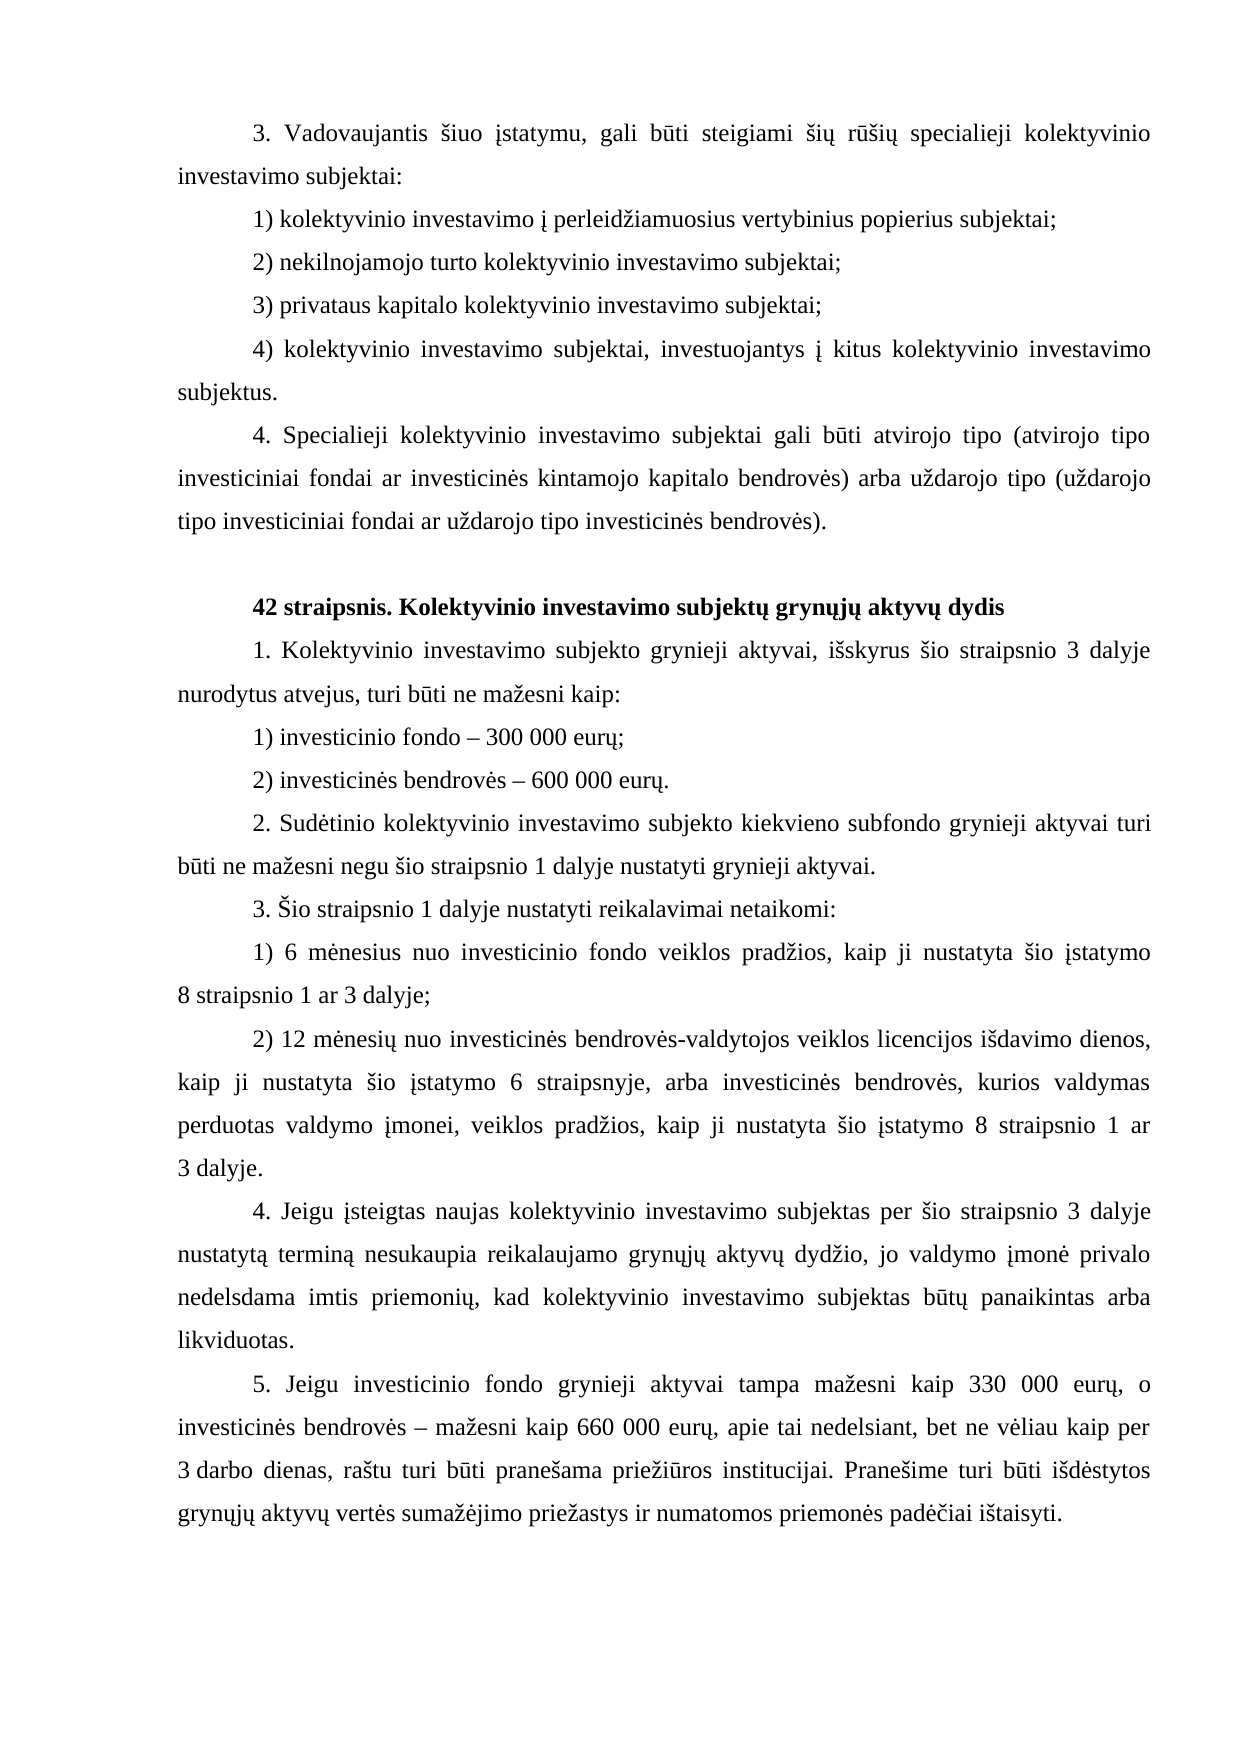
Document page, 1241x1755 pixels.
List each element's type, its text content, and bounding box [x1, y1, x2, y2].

text 2) investicinės bendrovės – 600 000 eurų. [177, 765, 1152, 794]
text 3. Šio straipsnio 1 dalyje nustatyti reikalavimai netaikomi: [177, 894, 1152, 923]
text 4) kolektyvinio investavimo subjektai, investuojantys į kitus kolektyvinio investavimo subjektus. [177, 334, 1152, 406]
text 3) privataus kapitalo kolektyvinio investavimo subjektai; [177, 291, 1152, 319]
text 5. Jeigu investicinio fondo grynieji aktyvai tampa mažesni kaip 330 000 eurų, o investicinės bendrovės – mažesni kaip 660 000 eurų, apie tai nedelsiant, bet ne vėliau kaip per 3 darbo dienas, raštu turi būti pranešama priežiūros institucijai. Pranešime turi būti išdėstytos grynųjų aktyvų vertės sumažėjimo priežastys ir numatomos priemonės padėčiai ištaisyti. [177, 1369, 1152, 1527]
text 2) nekilnojamojo turto kolektyvinio investavimo subjektai; [177, 247, 1152, 276]
text 1) 6 mėnesius nuo investicinio fondo veiklos pradžios, kaip ji nustatyta šio įstatymo 8 straipsnio 1 ar 3 dalyje; [177, 937, 1152, 1009]
text 4. Jeigu įsteigtas naujas kolektyvinio investavimo subjektas per šio straipsnio 3 dalyje nustatytą terminą nesukaupia reikalaujamo grynųjų aktyvų dydžio, jo valdymo įmonė privalo nedelsdama imtis priemonių, kad kolektyvinio investavimo subjektas būtų panaikintas arba likviduotas. [177, 1196, 1152, 1354]
text 2. Sudėtinio kolektyvinio investavimo subjekto kiekvieno subfondo grynieji aktyvai turi būti ne mažesni negu šio straipsnio 1 dalyje nustatyti grynieji aktyvai. [177, 808, 1152, 880]
text 4. Specialieji kolektyvinio investavimo subjektai gali būti atvirojo tipo (atvirojo tipo investiciniai fondai ar investicinės kintamojo kapitalo bendrovės) arba uždarojo tipo (uždarojo tipo investiciniai fondai ar uždarojo tipo investicinės bendrovės). [177, 420, 1152, 535]
text 1) investicinio fondo – 300 000 eurų; [177, 722, 1152, 751]
text 3. Vadovaujantis šiuo įstatymu, gali būti steigiami šių rūšių specialieji kolektyvinio investavimo subjektai: [177, 118, 1152, 190]
text 2) 12 mėnesių nuo investicinės bendrovės-valdytojos veiklos licencijos išdavimo dienos, kaip ji nustatyta šio įstatymo 6 straipsnyje, arba investicinės bendrovės, kurios valdymas perduotas valdymo įmonei, veiklos pradžios, kaip ji nustatyta šio įstatymo 8 straipsnio 1 ar 3 dalyje. [177, 1024, 1152, 1182]
text 1. Kolektyvinio investavimo subjekto grynieji aktyvai, išskyrus šio straipsnio 3 dalyje nurodytus atvejus, turi būti ne mažesni kaip: [177, 636, 1152, 707]
text 1) kolektyvinio investavimo į perleidžiamuosius vertybinius popierius subjektai; [177, 204, 1152, 233]
text 42 straipsnis. Kolektyvinio investavimo subjektų grynųjų aktyvų dydis [252, 592, 1152, 621]
